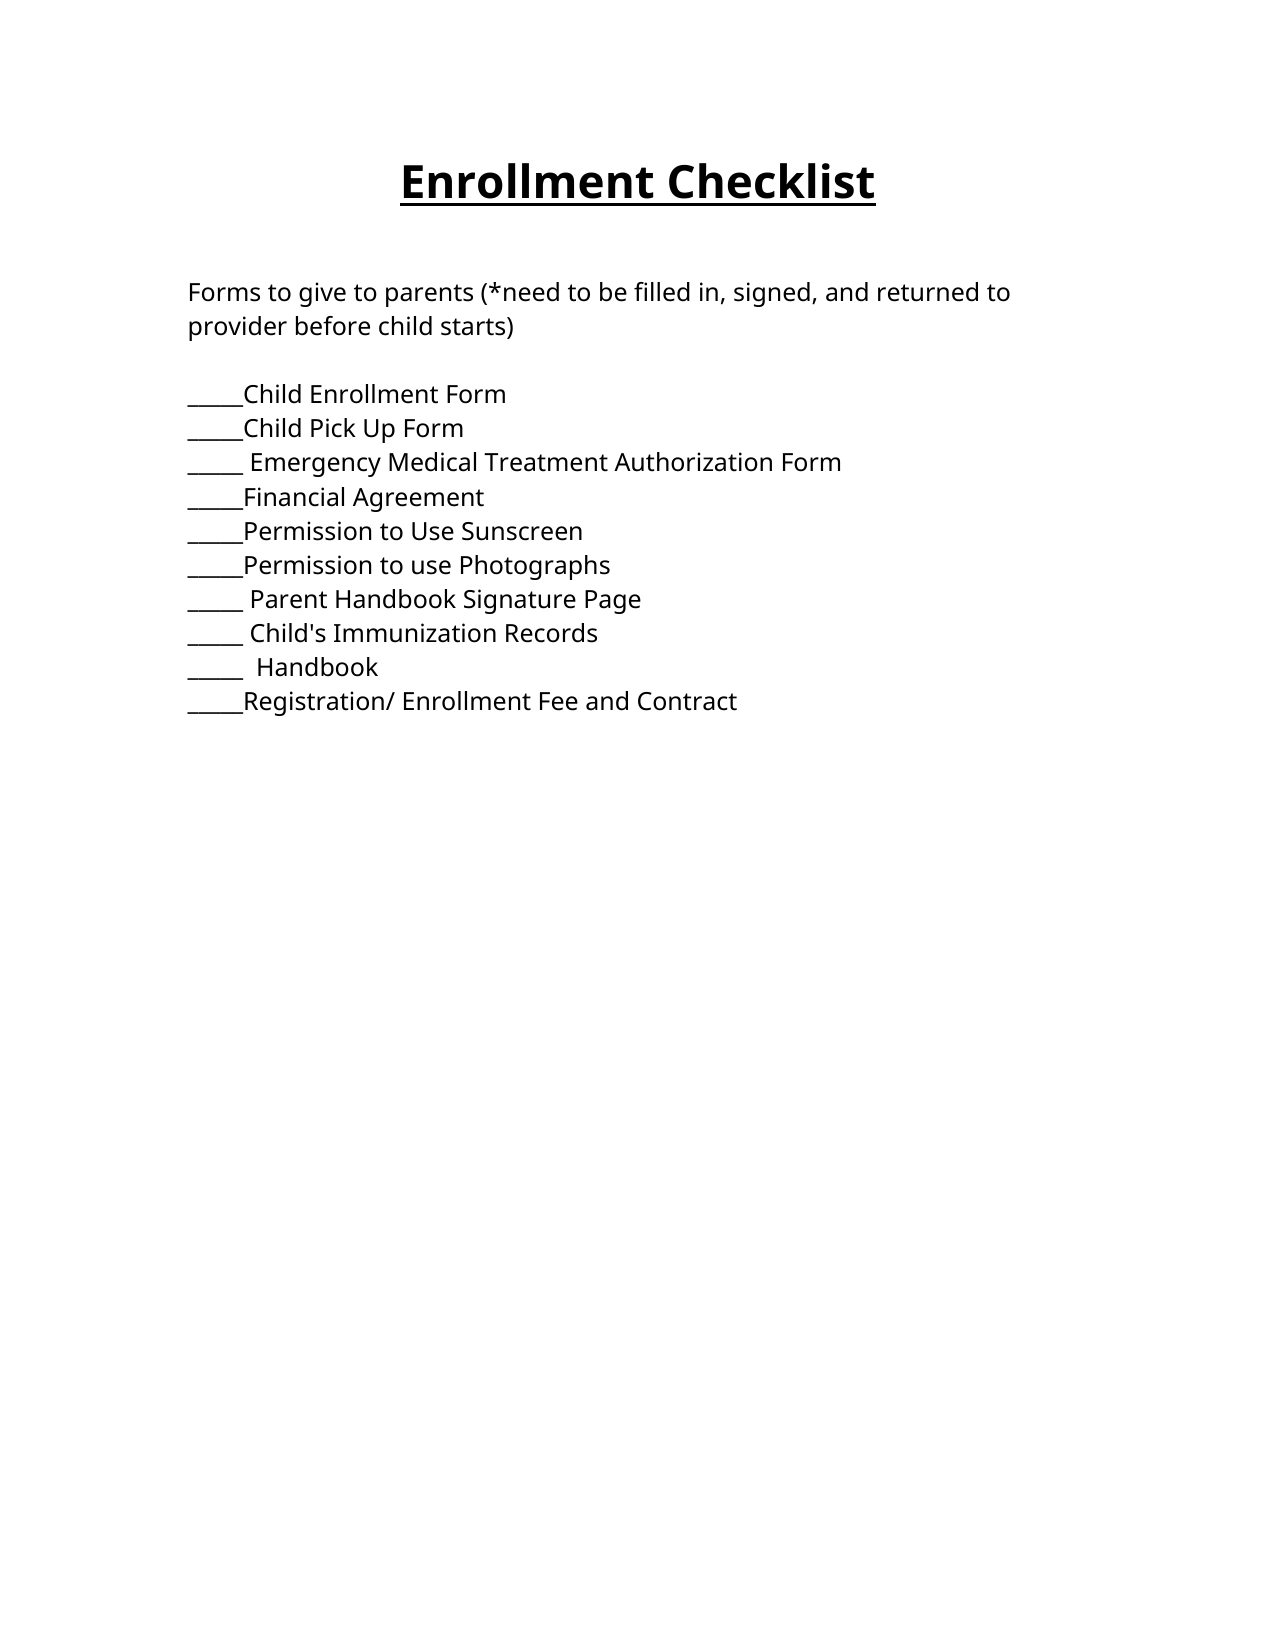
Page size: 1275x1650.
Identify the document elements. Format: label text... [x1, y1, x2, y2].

text _____ Parent Handbook Signature Page [187, 581, 1087, 615]
text _____Financial Agreement [187, 479, 1087, 513]
text _____Permission to Use Sunscreen [187, 513, 1087, 547]
text _____ Emergency Medical Treatment Authorization Form [187, 445, 1087, 479]
text _____ Handbook [187, 649, 1087, 683]
text _____Child Enrollment Form [187, 377, 1087, 411]
text _____Permission to use Photographs [187, 547, 1087, 581]
text _____Child Pick Up Form [187, 411, 1087, 445]
text _____ Child's Immunization Records [187, 615, 1087, 649]
text Enrollment Checklist [187, 150, 1087, 212]
text Forms to give to parents (*need to be filled in, signed, and returned to provider before child starts) [187, 275, 1087, 343]
text _____Registration/ Enrollment Fee and Contract [187, 683, 1087, 718]
